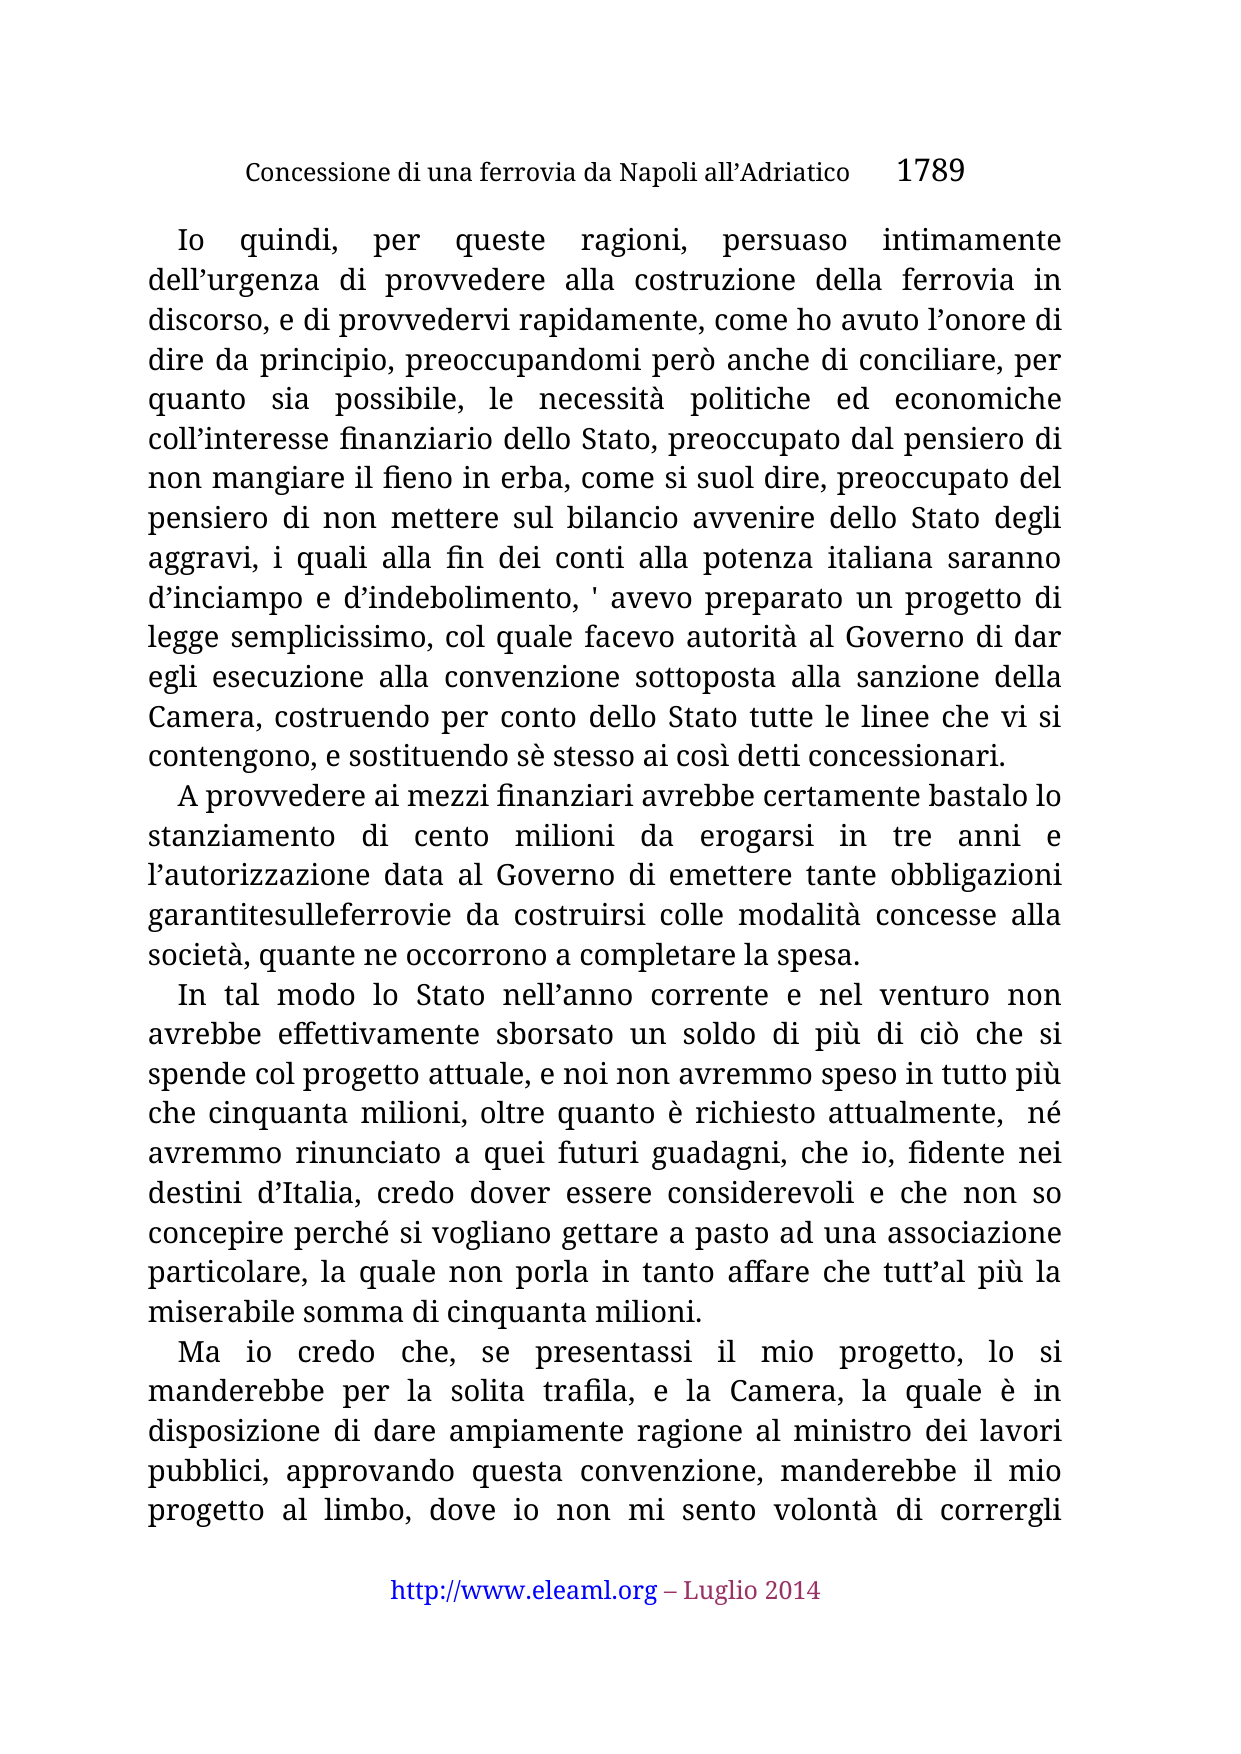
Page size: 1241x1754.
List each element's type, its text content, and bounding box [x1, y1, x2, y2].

text In tal modo lo Stato nell’anno corrente e nel venturo non avrebbe effettivamente sborsato un soldo di più di ciò che si spende col progetto attuale, e noi non avremmo speso in tutto più che cinquanta milioni, oltre quanto è richiesto attualmente, né avremmo rinunciato a quei futuri guadagni, che io, fidente nei destini d’Italia, credo dover essere considerevoli e che non so concepire perché si vogliano gettare a pasto ad una associazione particolare, la quale non porla in tanto affare che tutt’al più la miserabile somma di cinquanta milioni. [148, 974, 1063, 1331]
text Io quindi, per queste ragioni, persuaso intimamente dell’urgenza di provvedere alla costruzione della ferrovia in discorso, e di provvedervi rapidamente, come ho avuto l’onore di dire da principio, preoccupandomi però anche di conciliare, per quanto sia possibile, le necessità politiche ed economiche coll’interesse finanziario dello Stato, preoccupato dal pensiero di non mangiare il fieno in erba, come si suol dire, preoccupato del pensiero di non mettere sul bilancio avvenire dello Stato degli aggravi, i quali alla fin dei conti alla potenza italiana saranno d’inciampo e d’indebolimento, ' avevo preparato un progetto di legge semplicissimo, col quale facevo autorità al Governo di dar egli esecuzione alla convenzione sottoposta alla sanzione della Camera, costruendo per conto dello Stato tutte le linee che vi si contengono, e sostituendo sè stesso ai così detti concessionari. [148, 220, 1063, 775]
text A provvedere ai mezzi finanziari avrebbe certamente bastalo lo stanziamento di cento milioni da erogarsi in tre anni e l’autorizzazione data al Governo di emettere tante obbligazioni garantitesulleferrovie da costruirsi colle modalità concesse alla società, quante ne occorrono a completare la spesa. [148, 775, 1063, 974]
text Ma io credo che, se presentassi il mio progetto, lo si manderebbe per la solita trafila, e la Camera, la quale è in disposizione di dare ampiamente ragione al ministro dei lavori pubblici, approvando questa convenzione, manderebbe il mio progetto al limbo, dove io non mi sento volontà di corrergli [148, 1331, 1063, 1529]
